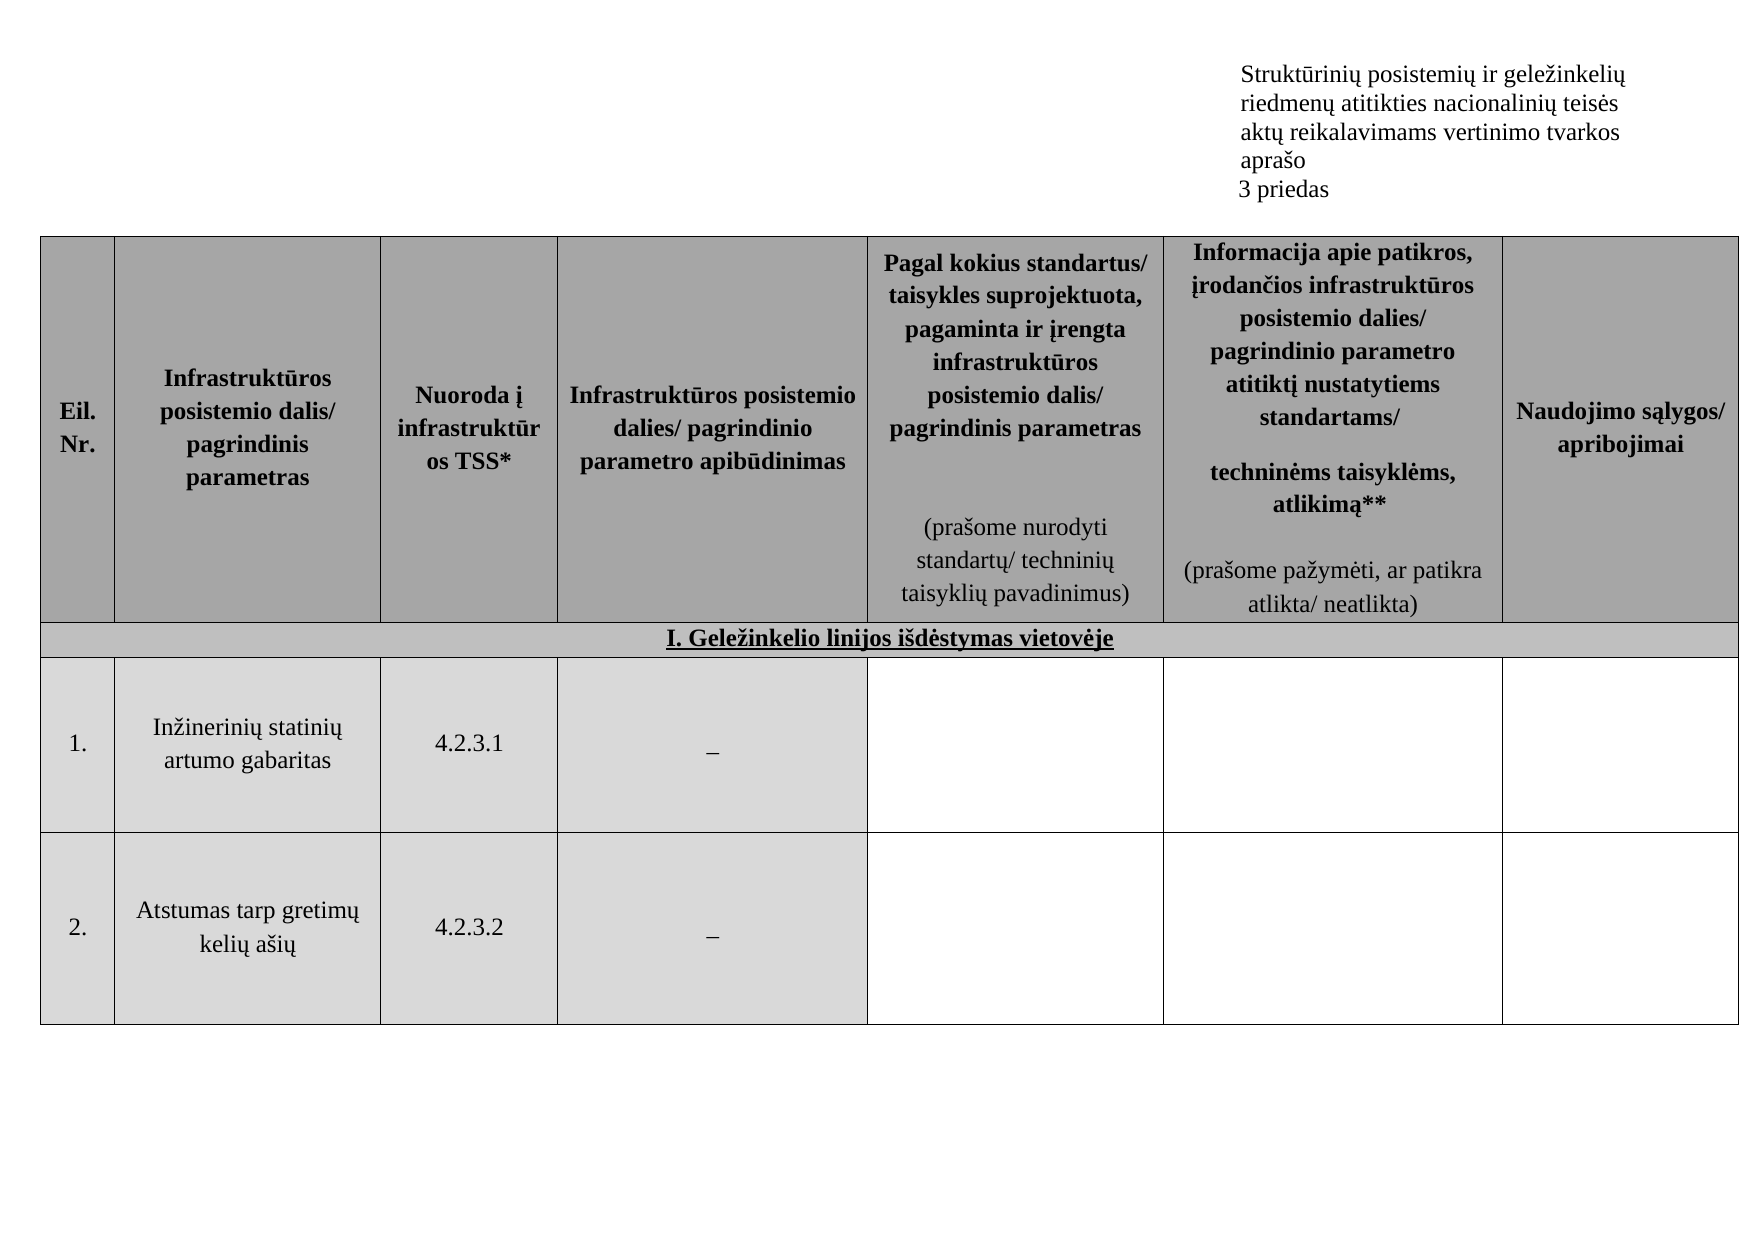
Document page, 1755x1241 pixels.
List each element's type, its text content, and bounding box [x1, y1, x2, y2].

table_cell I. Geležinkelio linijos išdėstymas vietovėje [41, 623, 1738, 657]
table_header Eil. Nr. [41, 237, 114, 622]
table_header Informacija apie patikros, įrodančios infrastruktūros posistemio dalies/ pagrindinio parametro atitiktį nustatytiems standartams/ techninėms taisyklėms, atlikimą** (prašome pažymėti, ar patikra atlikta/ neatlikta) [1164, 237, 1502, 622]
table_cell _ [558, 658, 867, 832]
text 3 priedas [44, 174, 1601, 203]
text Struktūrinių posistemių ir geležinkelių riedmenų atitikties nacionalinių teisės aktų reikalavimams vertinimo tvarkos aprašo [1240, 59, 1651, 174]
table_cell 1. [41, 658, 114, 832]
table_cell [1503, 658, 1738, 832]
table_cell [868, 658, 1163, 832]
table_cell Atstumas tarp gretimų kelių ašių [115, 833, 380, 1024]
table_header Infrastruktūros posistemio dalis/ pagrindinis parametras [115, 237, 380, 622]
table_header Infrastruktūros posistemio dalies/ pagrindinio parametro apibūdinimas [558, 237, 867, 622]
table_cell Inžinerinių statinių artumo gabaritas [115, 658, 380, 832]
table_header Naudojimo sąlygos/ apribojimai [1503, 237, 1738, 622]
table_cell [1164, 833, 1502, 1024]
table_cell [868, 833, 1163, 1024]
table_cell 4.2.3.2 [381, 833, 557, 1024]
table_cell [1503, 833, 1738, 1024]
table_cell 4.2.3.1 [381, 658, 557, 832]
table_header Pagal kokius standartus/ taisykles suprojektuota, pagaminta ir įrengta infrastruktūros posistemio dalis/ pagrindinis parametras (prašome nurodyti standartų/ techninių taisyklių pavadinimus) [868, 237, 1163, 622]
table_cell 2. [41, 833, 114, 1024]
table_cell [1164, 658, 1502, 832]
table_header Nuoroda į infrastruktūros TSS* [381, 237, 557, 622]
table_cell _ [558, 833, 867, 1024]
